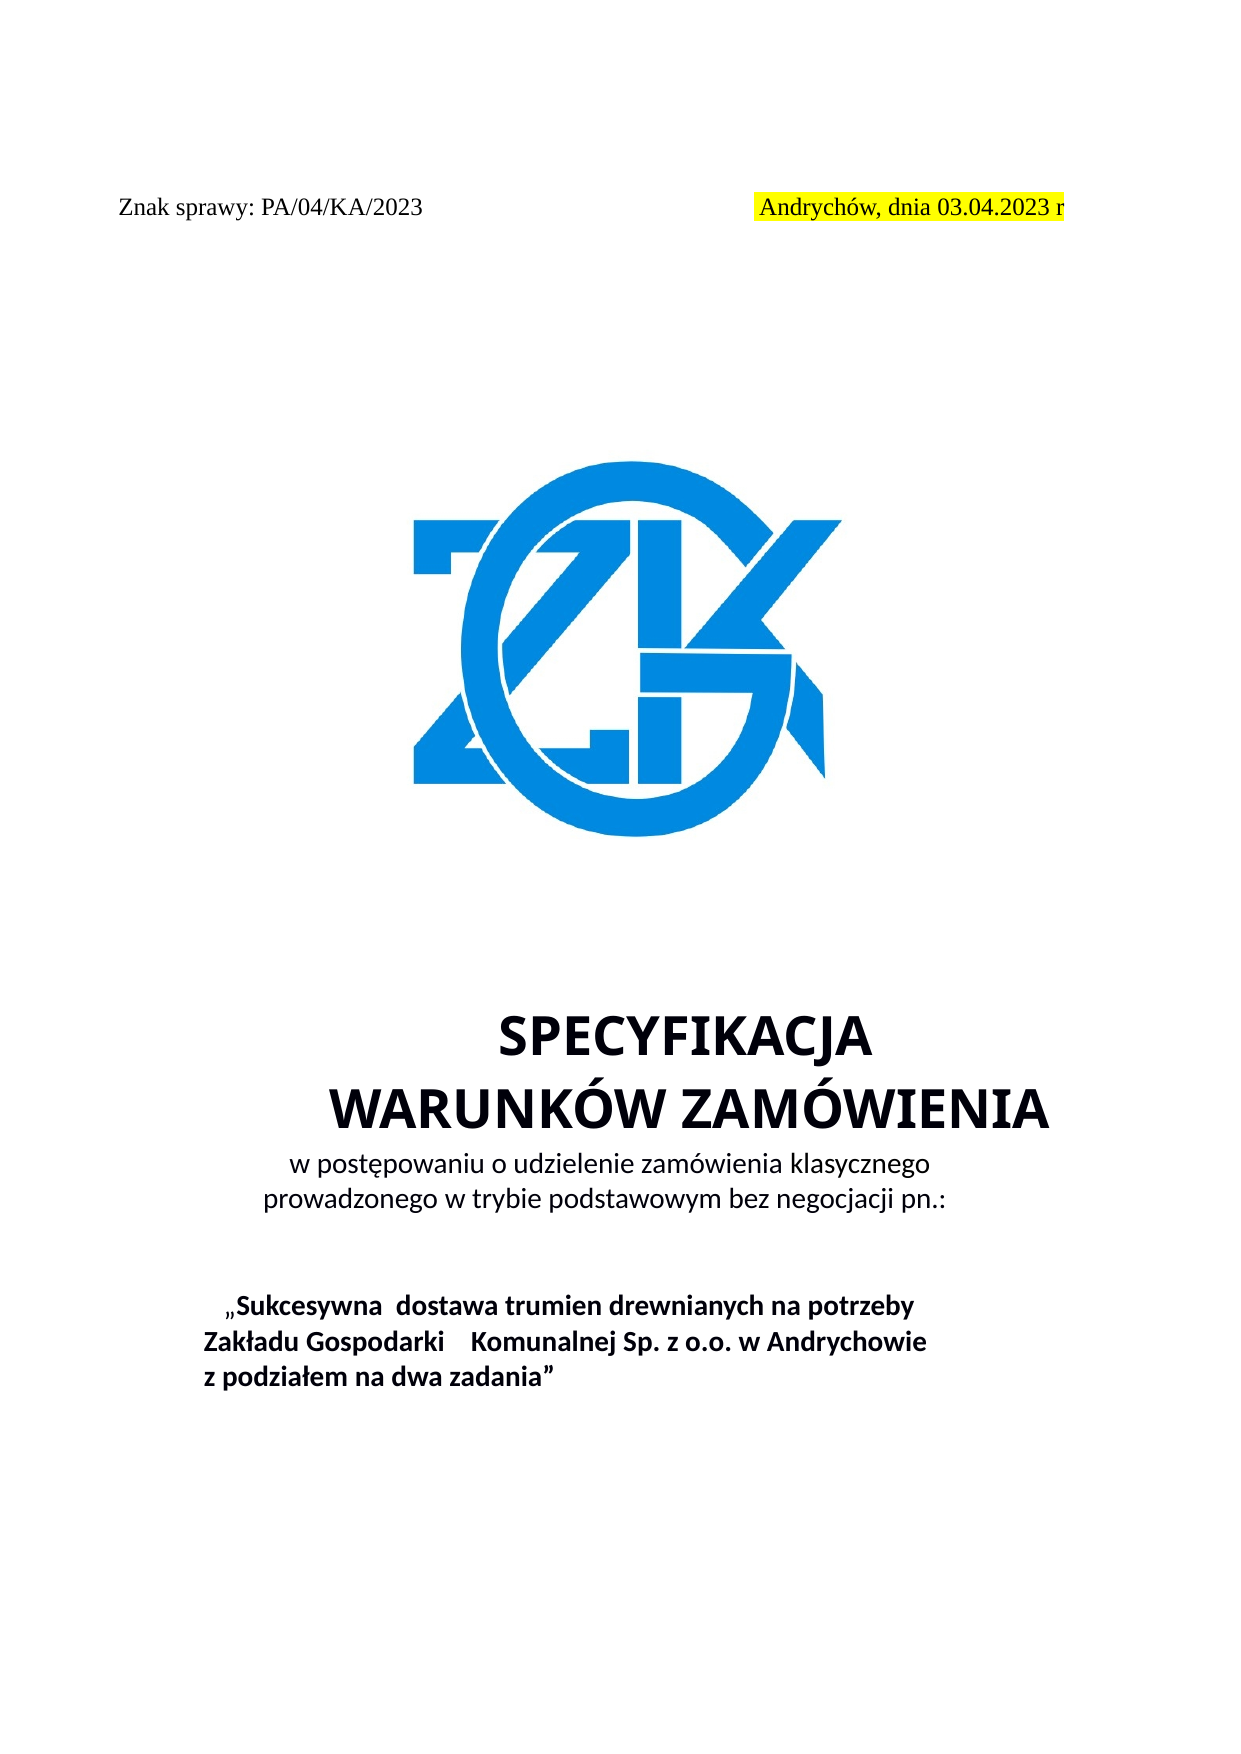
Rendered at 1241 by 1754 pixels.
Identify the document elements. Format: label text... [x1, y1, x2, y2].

text w postępowaniu o udzielenie zamówienia klasycznego [118, 1145, 1122, 1180]
text prowadzonego w trybie podstawowym bez negocjacji pn.: [118, 1180, 1122, 1216]
text SPECYFIKACJA [118, 997, 1122, 1071]
text Znak sprawy: PA/04/KA/2023 Andrychów, dnia 03.04.2023 r [118, 192, 1122, 221]
text z podziałem na dwa zadania” [118, 1358, 1122, 1394]
text Zakładu Gospodarki Komunalnej Sp. z o.o. w Andrychowie [118, 1323, 1122, 1358]
text WARUNKÓW ZAMÓWIENIA [118, 1071, 1122, 1145]
text „Sukcesywna dostawa trumien drewnianych na potrzeby [118, 1287, 1122, 1323]
